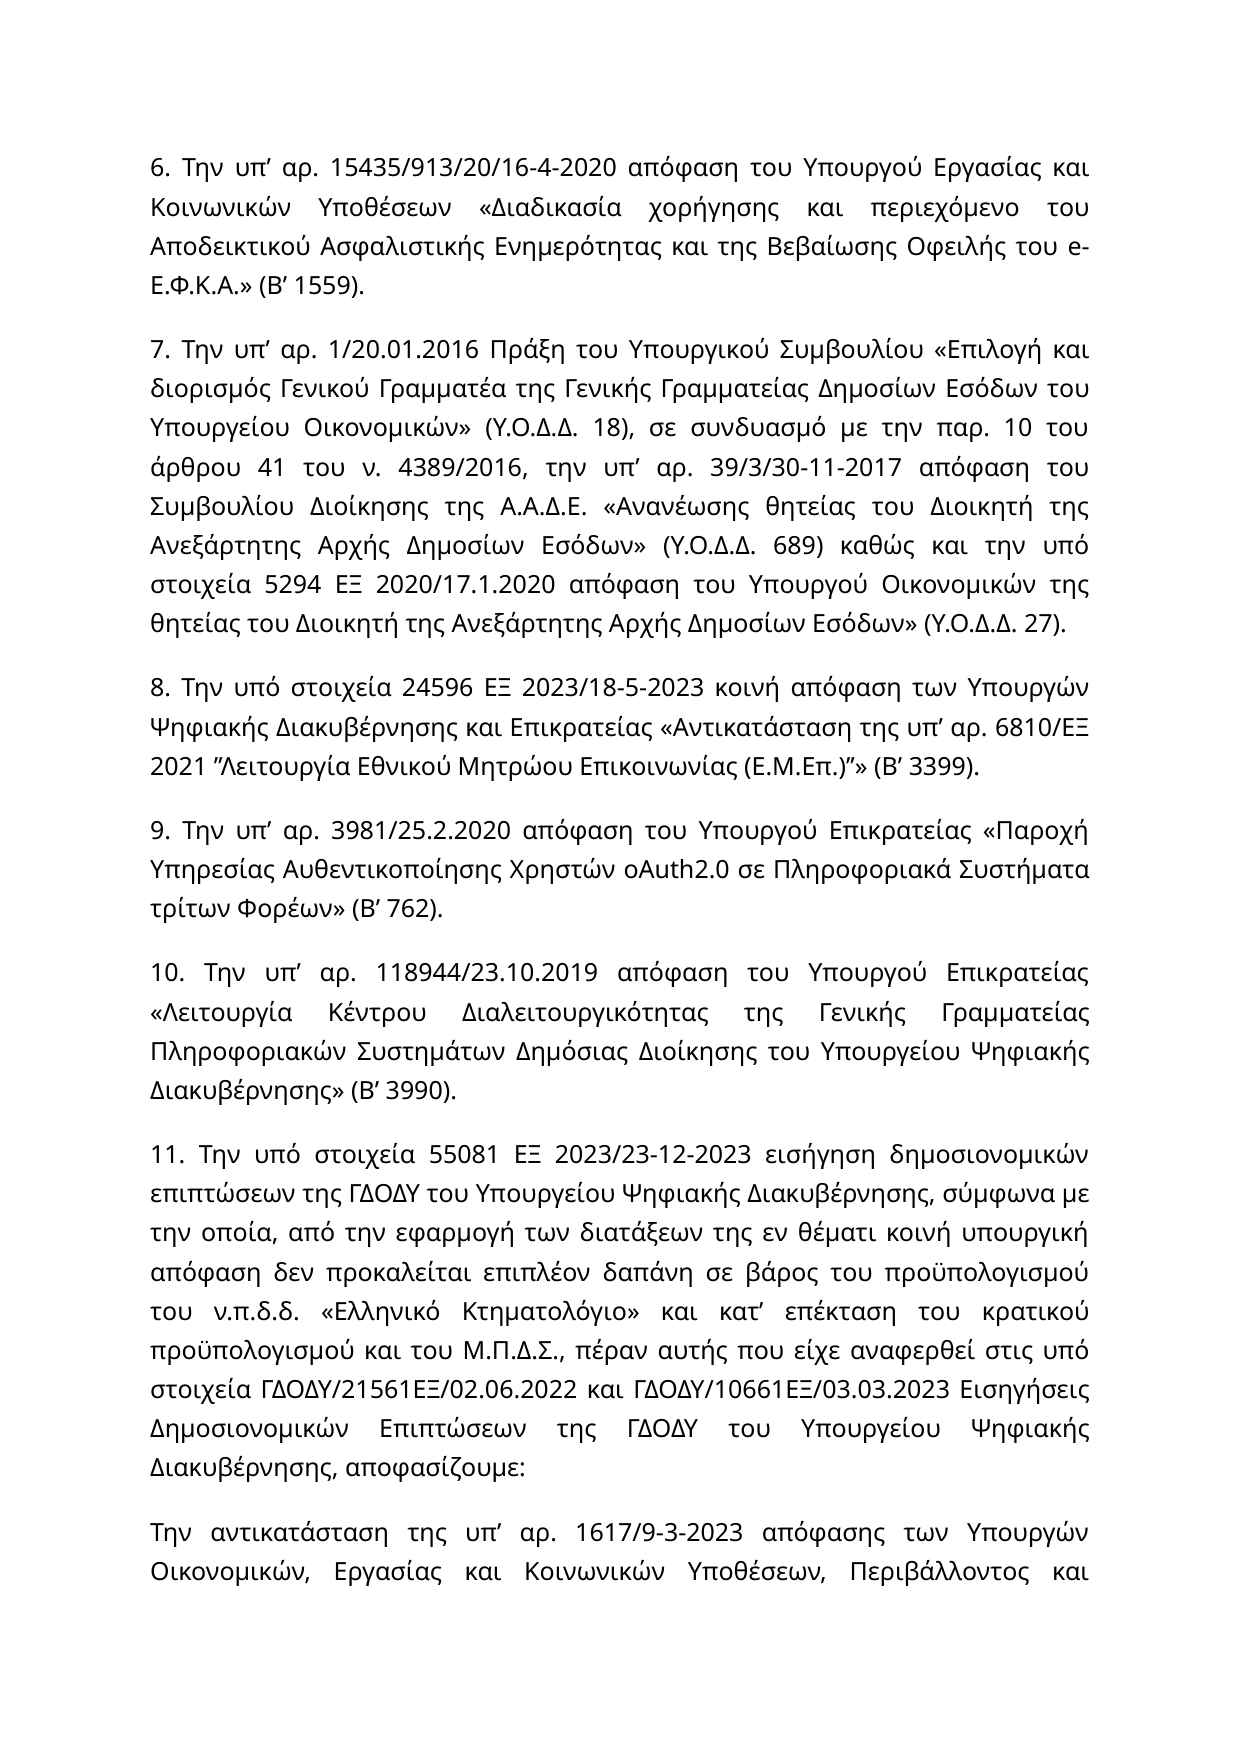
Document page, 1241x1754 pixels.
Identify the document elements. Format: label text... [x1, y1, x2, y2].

text 11. Την υπό στοιχεία 55081 ΕΞ 2023/23-12-2023 εισήγηση δημοσιονομικών επιπτώσεων της ΓΔΟΔΥ του Υπουργείου Ψηφιακής Διακυβέρνησης, σύμφωνα με την οποία, από την εφαρμογή των διατάξεων της εν θέματι κοινή υπουργική απόφαση δεν προκαλείται επιπλέον δαπάνη σε βάρος του προϋπολογισμού του ν.π.δ.δ. «Ελληνικό Κτηματολόγιο» και κατ’ επέκταση του κρατικού προϋπολογισμού και του Μ.Π.Δ.Σ., πέραν αυτής που είχε αναφερθεί στις υπό στοιχεία ΓΔΟΔΥ/21561ΕΞ/02.06.2022 και ΓΔΟΔΥ/10661ΕΞ/03.03.2023 Εισηγήσεις Δημοσιονομικών Επιπτώσεων της ΓΔΟΔΥ του Υπουργείου Ψηφιακής Διακυβέρνησης, αποφασίζουμε: [150, 1137, 1090, 1484]
text 7. Την υπ’ αρ. 1/20.01.2016 Πράξη του Υπουργικού Συμβουλίου «Επιλογή και διορισμός Γενικού Γραμματέα της Γενικής Γραμματείας Δημοσίων Εσόδων του Υπουργείου Οικονομικών» (Υ.Ο.Δ.Δ. 18), σε συνδυασμό με την παρ. 10 του άρθρου 41 του ν. 4389/2016, την υπ’ αρ. 39/3/30-11-2017 απόφαση του Συμβουλίου Διοίκησης της Α.Α.Δ.Ε. «Ανανέωσης θητείας του Διοικητή της Ανεξάρτητης Αρχής Δημοσίων Εσόδων» (Υ.Ο.Δ.Δ. 689) καθώς και την υπό στοιχεία 5294 ΕΞ 2020/17.1.2020 απόφαση του Υπουργού Οικονομικών της θητείας του Διοικητή της Ανεξάρτητης Αρχής Δημοσίων Εσόδων» (Υ.Ο.Δ.Δ. 27). [150, 332, 1090, 640]
text 9. Την υπ’ αρ. 3981/25.2.2020 απόφαση του Υπουργού Επικρατείας «Παροχή Υπηρεσίας Αυθεντικοποίησης Χρηστών oAuth2.0 σε Πληροφοριακά Συστήματα τρίτων Φορέων» (Β’ 762). [150, 812, 1090, 925]
text 6. Την υπ’ αρ. 15435/913/20/16-4-2020 απόφαση του Υπουργού Εργασίας και Κοινωνικών Υποθέσεων «Διαδικασία χορήγησης και περιεχόμενο του Αποδεικτικού Ασφαλιστικής Ενημερότητας και της Βεβαίωσης Οφειλής του e-Ε.Φ.Κ.Α.» (Β’ 1559). [150, 150, 1090, 302]
text 8. Την υπό στοιχεία 24596 ΕΞ 2023/18-5-2023 κοινή απόφαση των Υπουργών Ψηφιακής Διακυβέρνησης και Επικρατείας «Αντικατάσταση της υπ’ αρ. 6810/ΕΞ 2021 ’’Λειτουργία Εθνικού Μητρώου Επικοινωνίας (Ε.Μ.Επ.)’’» (Β’ 3399). [150, 670, 1090, 782]
text Την αντικατάσταση της υπ’ αρ. 1617/9-3-2023 απόφασης των Υπουργών Οικονομικών, Εργασίας και Κοινωνικών Υποθέσεων, Περιβάλλοντος και [150, 1514, 1090, 1587]
text 10. Την υπ’ αρ. 118944/23.10.2019 απόφαση του Υπουργού Επικρατείας «Λειτουργία Κέντρου Διαλειτουργικότητας της Γενικής Γραμματείας Πληροφοριακών Συστημάτων Δημόσιας Διοίκησης του Υπουργείου Ψηφιακής Διακυβέρνησης» (Β’ 3990). [150, 955, 1090, 1107]
